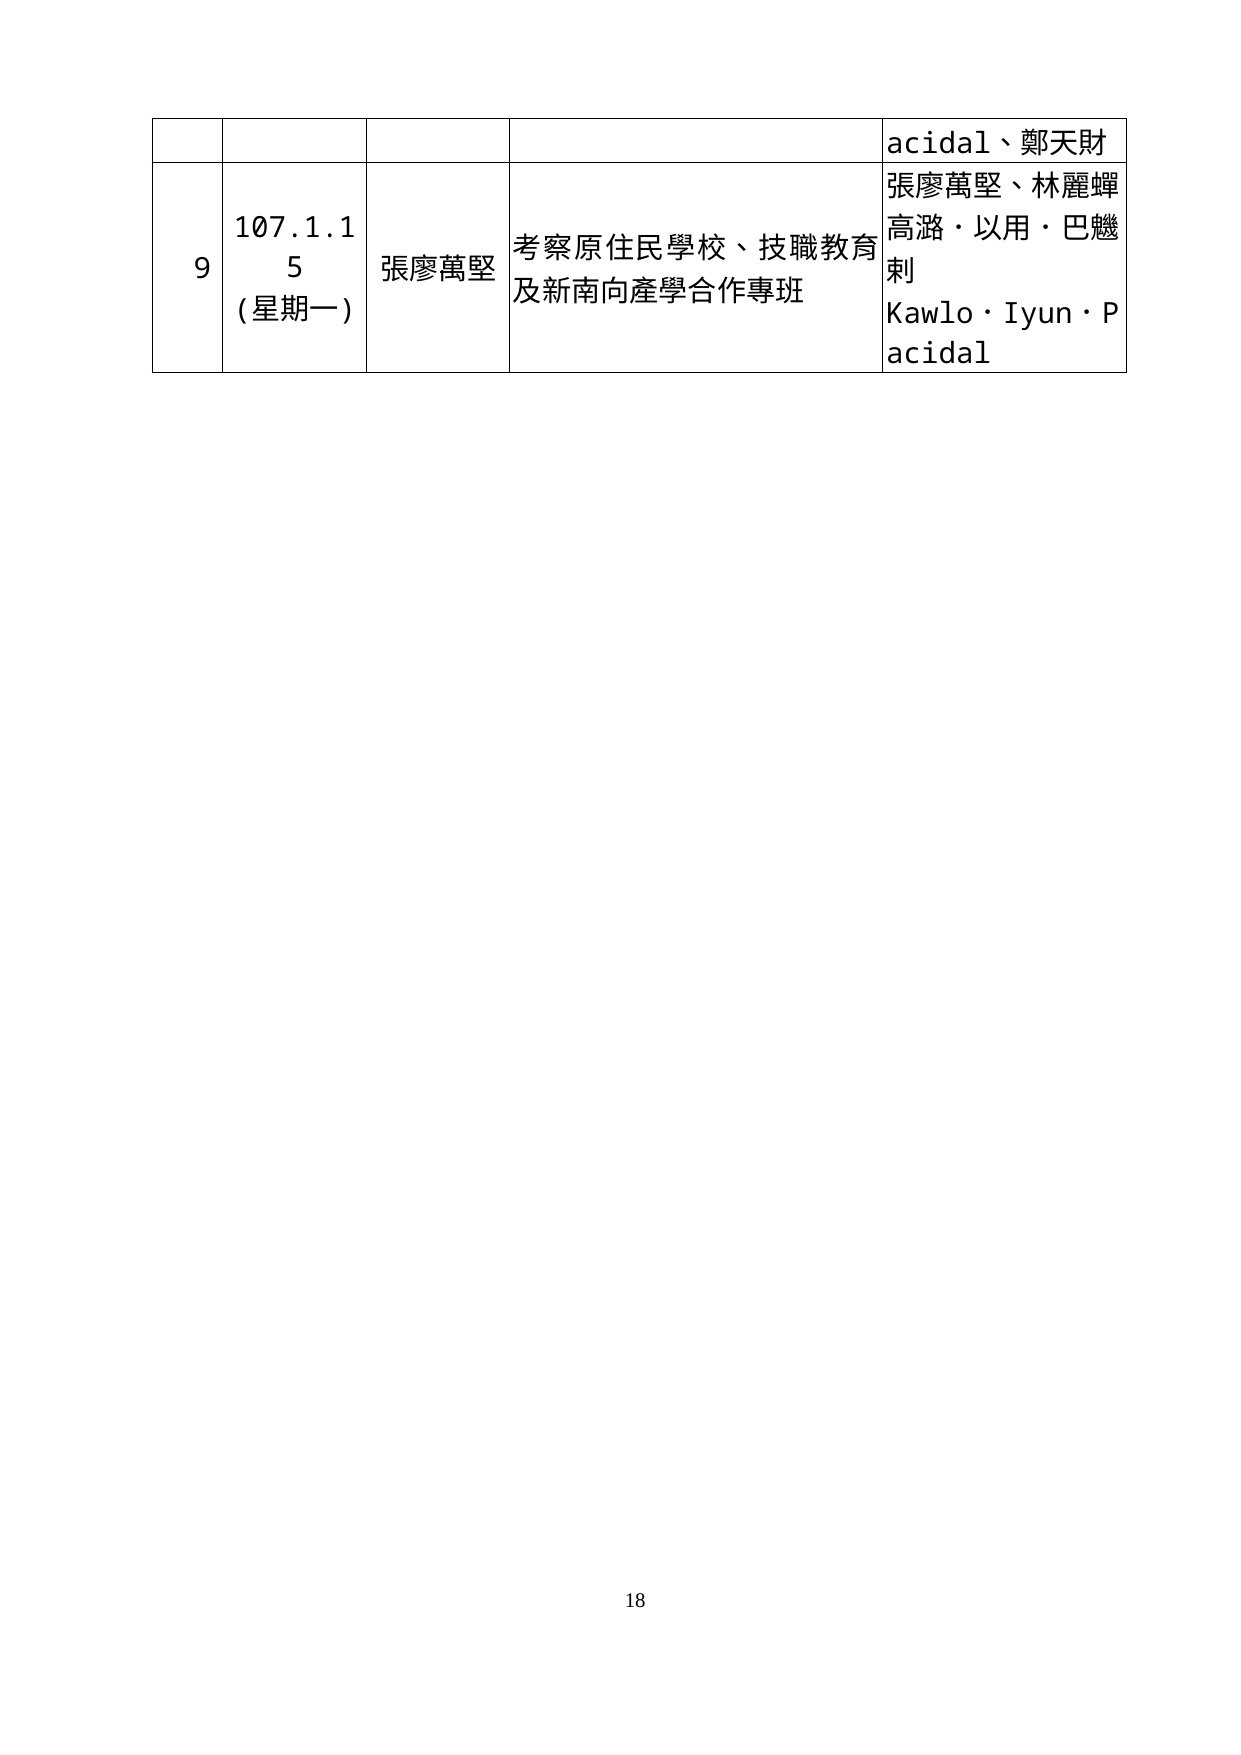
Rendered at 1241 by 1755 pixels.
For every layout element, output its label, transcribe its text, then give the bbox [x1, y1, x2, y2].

table_cell [153, 119, 222, 162]
table_cell [510, 119, 882, 162]
table_cell [153, 163, 222, 372]
table_cell acidal、鄭天財 [883, 119, 1126, 162]
table_cell [367, 119, 509, 162]
table_cell 107.1.15 (星期一) [223, 163, 366, 372]
table_cell 張廖萬堅 [367, 163, 509, 372]
table_cell [223, 119, 366, 162]
table_cell 張廖萬堅、林麗蟬 高潞．以用．巴魕剌 Kawlo．Iyun．Pacidal [883, 163, 1126, 372]
table_cell 考察原住民學校、技職教育及新南向產學合作專班 [510, 163, 882, 372]
